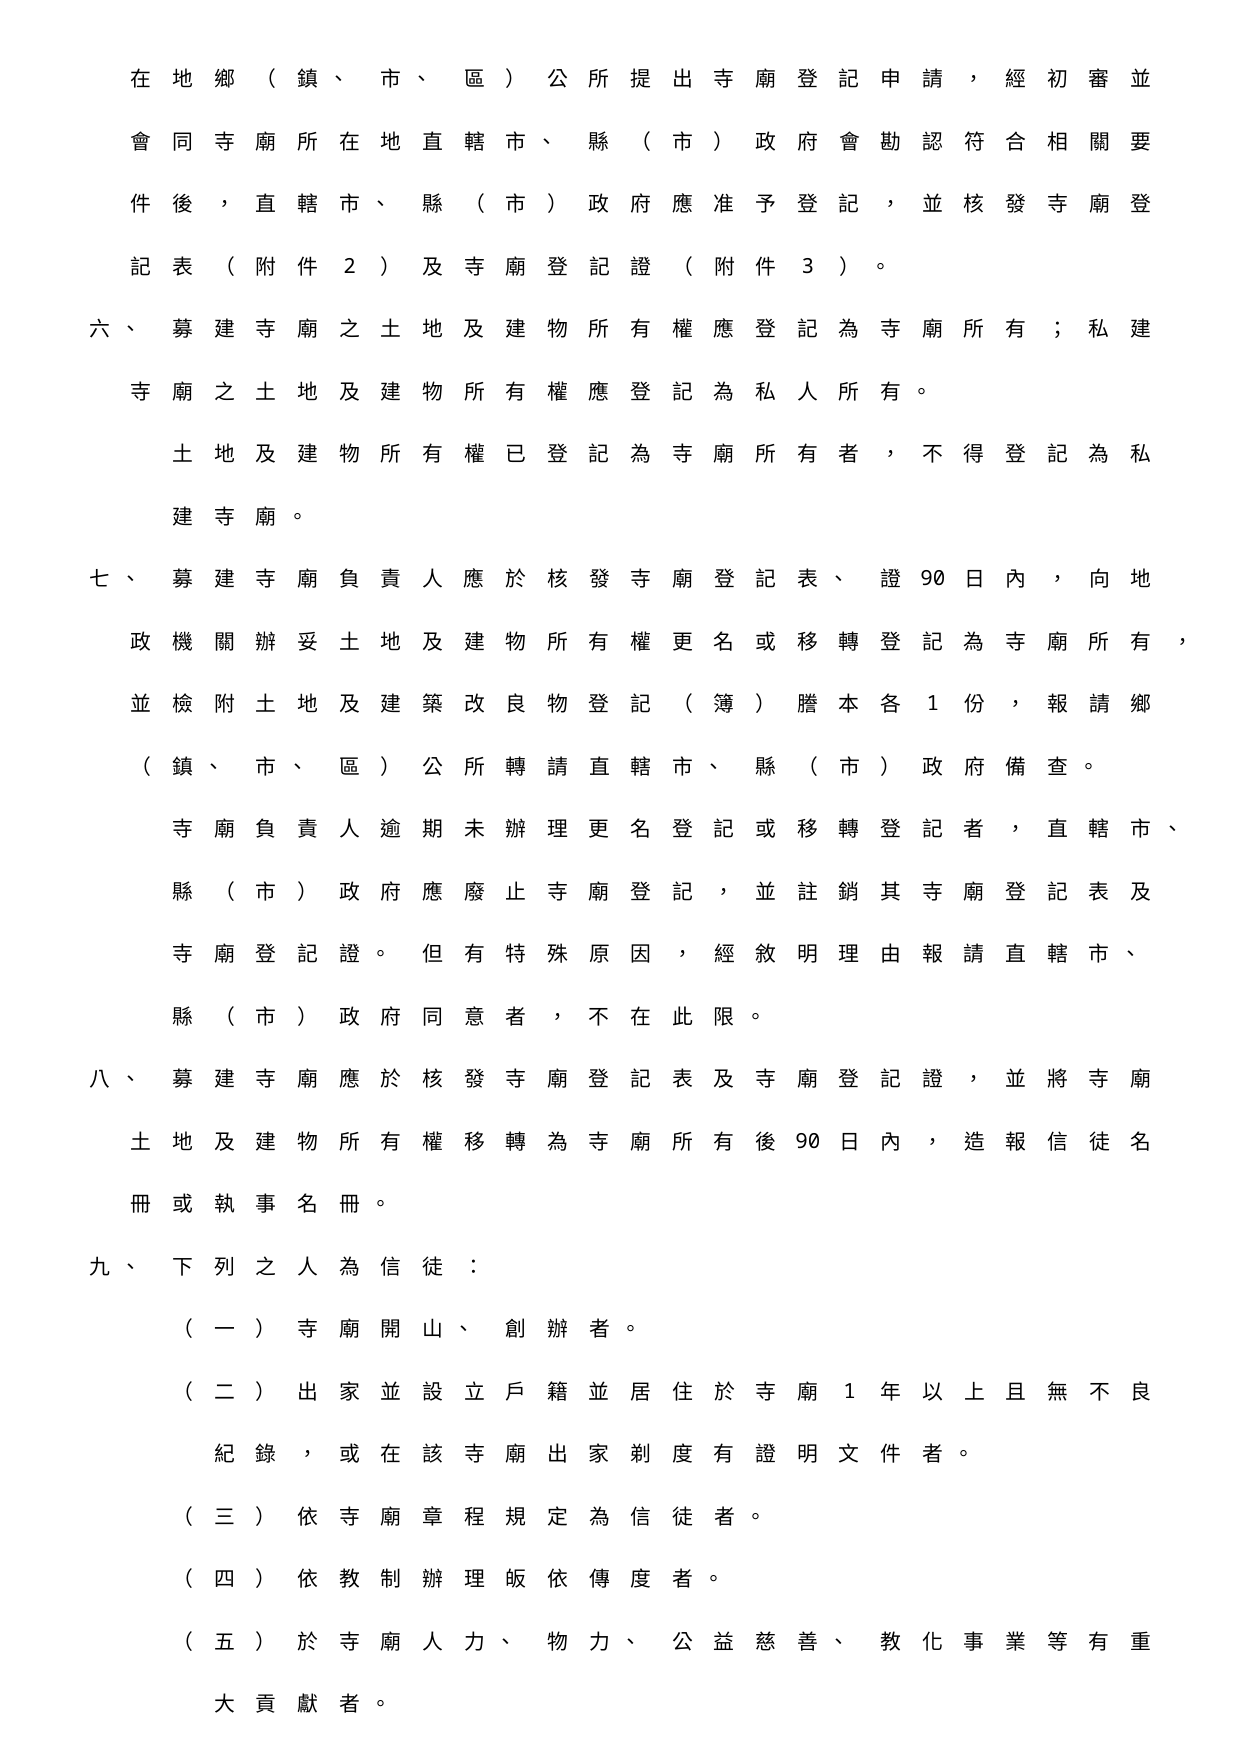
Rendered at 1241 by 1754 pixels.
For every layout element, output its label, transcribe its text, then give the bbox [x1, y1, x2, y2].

text 六、募建寺廟之土地及建物所有權應登記為寺廟所有；私建寺廟之土地及建物所有權應登記為私人所有。 [78, 286, 1162, 411]
text （四）依教制辦理皈依傳度者。 [128, 1536, 1162, 1599]
text （一）寺廟開山、創辦者。 [128, 1286, 1162, 1349]
text （二）出家並設立戶籍並居住於寺廟1年以上且無不良紀錄，或在該寺廟出家剃度有證明文件者。 [128, 1349, 1162, 1474]
text 土地及建物所有權已登記為寺廟所有者，不得登記為私建寺廟。 [128, 411, 1162, 536]
text 七、募建寺廟負責人應於核發寺廟登記表、證90日內，向地政機關辦妥土地及建物所有權更名或移轉登記為寺廟所有，並檢附土地及建築改良物登記（簿）謄本各1份，報請鄉（鎮、市、區）公所轉請直轄市、縣（市）政府備查。 [78, 536, 1162, 786]
text （五）於寺廟人力、物力、公益慈善、教化事業等有重大貢獻者。 [128, 1599, 1162, 1724]
text （三）依寺廟章程規定為信徒者。 [128, 1474, 1162, 1536]
text 在地鄉（鎮、市、區）公所提出寺廟登記申請，經初審並會同寺廟所在地直轄市、縣（市）政府會勘認符合相關要件後，直轄市、縣（市）政府應准予登記，並核發寺廟登記表（附件2）及寺廟登記證（附件3）。 [78, 36, 1162, 286]
text 寺廟負責人逾期未辦理更名登記或移轉登記者，直轄市、縣（市）政府應廢止寺廟登記，並註銷其寺廟登記表及寺廟登記證。但有特殊原因，經敘明理由報請直轄市、縣（市）政府同意者，不在此限。 [128, 786, 1162, 1036]
text 八、募建寺廟應於核發寺廟登記表及寺廟登記證，並將寺廟土地及建物所有權移轉為寺廟所有後90日內，造報信徒名冊或執事名冊。 [78, 1036, 1162, 1224]
text 九、下列之人為信徒： [78, 1224, 1162, 1286]
